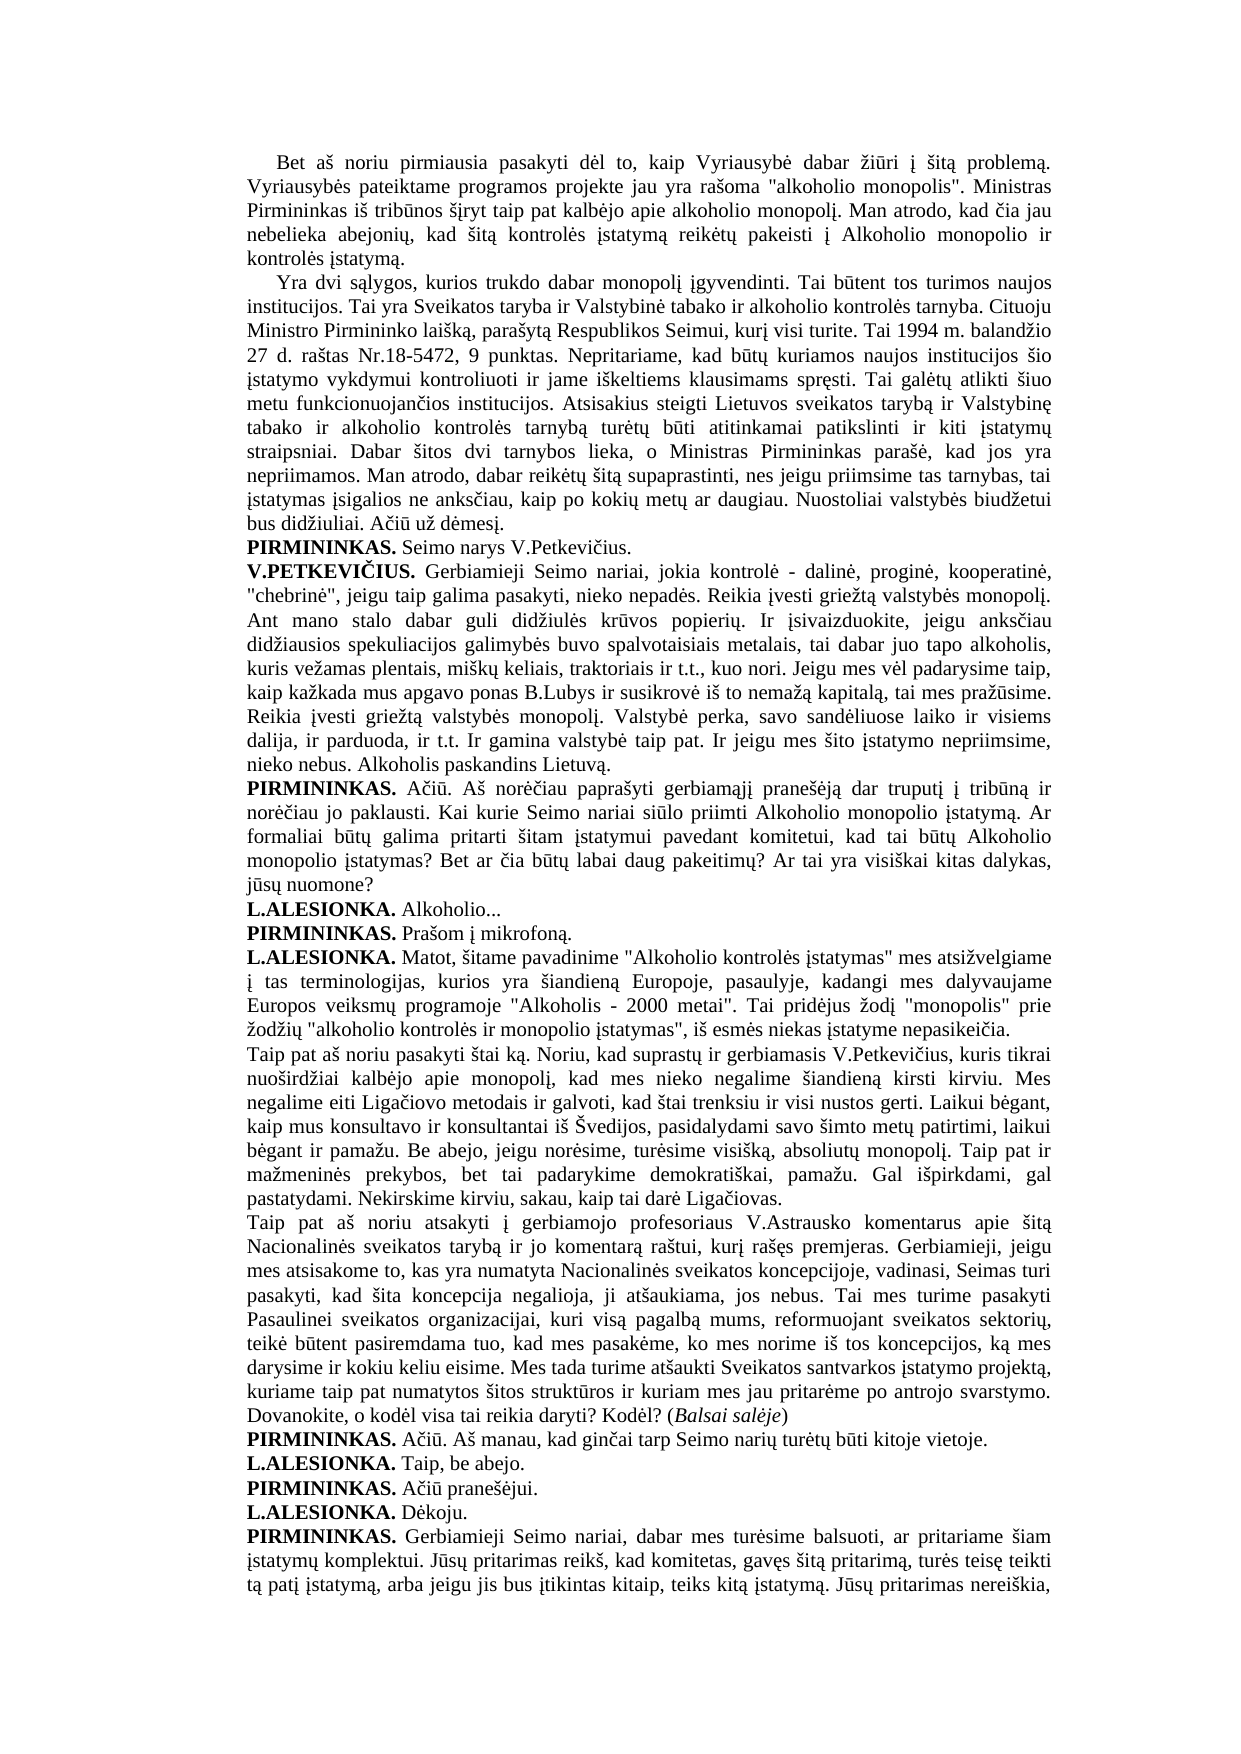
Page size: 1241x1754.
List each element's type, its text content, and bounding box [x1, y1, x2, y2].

text PIRMININKAS. Ačiū pranešėjui. [247, 1476, 1053, 1500]
text PIRMININKAS. Prašom į mikrofoną. [247, 921, 1053, 945]
text Yra dvi sąlygos, kurios trukdo dabar monopolį įgyvendinti. Tai būtent tos turimos naujos institucijos. Tai yra Sveikatos taryba ir Valstybinė tabako ir alkoholio kontrolės tarnyba. Cituoju Ministro Pirmininko laišką, parašytą Respublikos Seimui, kurį visi turite. Tai 1994 m. balandžio 27 d. raštas Nr.18-5472, 9 punktas. Nepritariame, kad būtų kuriamos naujos institucijos šio įstatymo vykdymui kontroliuoti ir jame iškeltiems klausimams spręsti. Tai galėtų atlikti šiuo metu funkcionuojančios institucijos. Atsisakius steigti Lietuvos sveikatos tarybą ir Valstybinę tabako ir alkoholio kontrolės tarnybą turėtų būti atitinkamai patikslinti ir kiti įstatymų straipsniai. Dabar šitos dvi tarnybos lieka, o Ministras Pirmininkas parašė, kad jos yra nepriimamos. Man atrodo, dabar reikėtų šitą supaprastinti, nes jeigu priimsime tas tarnybas, tai įstatymas įsigalios ne anksčiau, kaip po kokių metų ar daugiau. Nuostoliai valstybės biudžetui bus didžiuliai. Ačiū už dėmesį. [247, 270, 1053, 535]
text Bet aš noriu pirmiausia pasakyti dėl to, kaip Vyriausybė dabar žiūri į šitą problemą. Vyriausybės pateiktame programos projekte jau yra rašoma "alkoholio monopolis". Ministras Pirmininkas iš tribūnos šįryt taip pat kalbėjo apie alkoholio monopolį. Man atrodo, kad čia jau nebelieka abejonių, kad šitą kontrolės įstatymą reikėtų pakeisti į Alkoholio monopolio ir kontrolės įstatymą. [247, 150, 1053, 270]
text L.ALESIONKA. Alkoholio... [247, 897, 1053, 921]
text PIRMININKAS. Gerbiamieji Seimo nariai, dabar mes turėsime balsuoti, ar pritariame šiam įstatymų komplektui. Jūsų pritarimas reikš, kad komitetas, gavęs šitą pritarimą, turės teisę teikti tą patį įstatymą, arba jeigu jis bus įtikintas kitaip, teiks kitą įstatymą. Jūsų pritarimas nereiškia, [247, 1524, 1053, 1596]
text PIRMININKAS. Ačiū. Aš manau, kad ginčai tarp Seimo narių turėtų būti kitoje vietoje. [247, 1427, 1053, 1451]
text PIRMININKAS. Ačiū. Aš norėčiau paprašyti gerbiamąjį pranešėją dar truputį į tribūną ir norėčiau jo paklausti. Kai kurie Seimo nariai siūlo priimti Alkoholio monopolio įstatymą. Ar formaliai būtų galima pritarti šitam įstatymui pavedant komitetui, kad tai būtų Alkoholio monopolio įstatymas? Bet ar čia būtų labai daug pakeitimų? Ar tai yra visiškai kitas dalykas, jūsų nuomone? [247, 776, 1053, 896]
text L.ALESIONKA. Matot, šitame pavadinime "Alkoholio kontrolės įstatymas" mes atsižvelgiame į tas terminologijas, kurios yra šiandieną Europoje, pasaulyje, kadangi mes dalyvaujame Europos veiksmų programoje "Alkoholis - 2000 metai". Tai pridėjus žodį "monopolis" prie žodžių "alkoholio kontrolės ir monopolio įstatymas", iš esmės niekas įstatyme nepasikeičia. [247, 945, 1053, 1041]
text L.ALESIONKA. Dėkoju. [247, 1500, 1053, 1524]
text V.PETKEVIČIUS. Gerbiamieji Seimo nariai, jokia kontrolė - dalinė, proginė, kooperatinė, "chebrinė", jeigu taip galima pasakyti, nieko nepadės. Reikia įvesti griežtą valstybės monopolį. Ant mano stalo dabar guli didžiulės krūvos popierių. Ir įsivaizduokite, jeigu anksčiau didžiausios spekuliacijos galimybės buvo spalvotaisiais metalais, tai dabar juo tapo alkoholis, kuris vežamas plentais, miškų keliais, traktoriais ir t.t., kuo nori. Jeigu mes vėl padarysime taip, kaip kažkada mus apgavo ponas B.Lubys ir susikrovė iš to nemažą kapitalą, tai mes pražūsime. Reikia įvesti griežtą valstybės monopolį. Valstybė perka, savo sandėliuose laiko ir visiems dalija, ir parduoda, ir t.t. Ir gamina valstybė taip pat. Ir jeigu mes šito įstatymo nepriimsime, nieko nebus. Alkoholis paskandins Lietuvą. [247, 559, 1053, 776]
text Taip pat aš noriu atsakyti į gerbiamojo profesoriaus V.Astrausko komentarus apie šitą Nacionalinės sveikatos tarybą ir jo komentarą raštui, kurį rašęs premjeras. Gerbiamieji, jeigu mes atsisakome to, kas yra numatyta Nacionalinės sveikatos koncepcijoje, vadinasi, Seimas turi pasakyti, kad šita koncepcija negalioja, ji atšaukiama, jos nebus. Tai mes turime pasakyti Pasaulinei sveikatos organizacijai, kuri visą pagalbą mums, reformuojant sveikatos sektorių, teikė būtent pasiremdama tuo, kad mes pasakėme, ko mes norime iš tos koncepcijos, ką mes darysime ir kokiu keliu eisime. Mes tada turime atšaukti Sveikatos santvarkos įstatymo projektą, kuriame taip pat numatytos šitos struktūros ir kuriam mes jau pritarėme po antrojo svarstymo. Dovanokite, o kodėl visa tai reikia daryti? Kodėl? (Balsai salėje) [247, 1210, 1053, 1427]
text L.ALESIONKA. Taip, be abejo. [247, 1451, 1053, 1475]
text Taip pat aš noriu pasakyti štai ką. Noriu, kad suprastų ir gerbiamasis V.Petkevičius, kuris tikrai nuoširdžiai kalbėjo apie monopolį, kad mes nieko negalime šiandieną kirsti kirviu. Mes negalime eiti Ligačiovo metodais ir galvoti, kad štai trenksiu ir visi nustos gerti. Laikui bėgant, kaip mus konsultavo ir konsultantai iš Švedijos, pasidalydami savo šimto metų patirtimi, laikui bėgant ir pamažu. Be abejo, jeigu norėsime, turėsime visišką, absoliutų monopolį. Taip pat ir mažmeninės prekybos, bet tai padarykime demokratiškai, pamažu. Gal išpirkdami, gal pastatydami. Nekirskime kirviu, sakau, kaip tai darė Ligačiovas. [247, 1042, 1053, 1210]
text PIRMININKAS. Seimo narys V.Petkevičius. [247, 535, 1053, 559]
